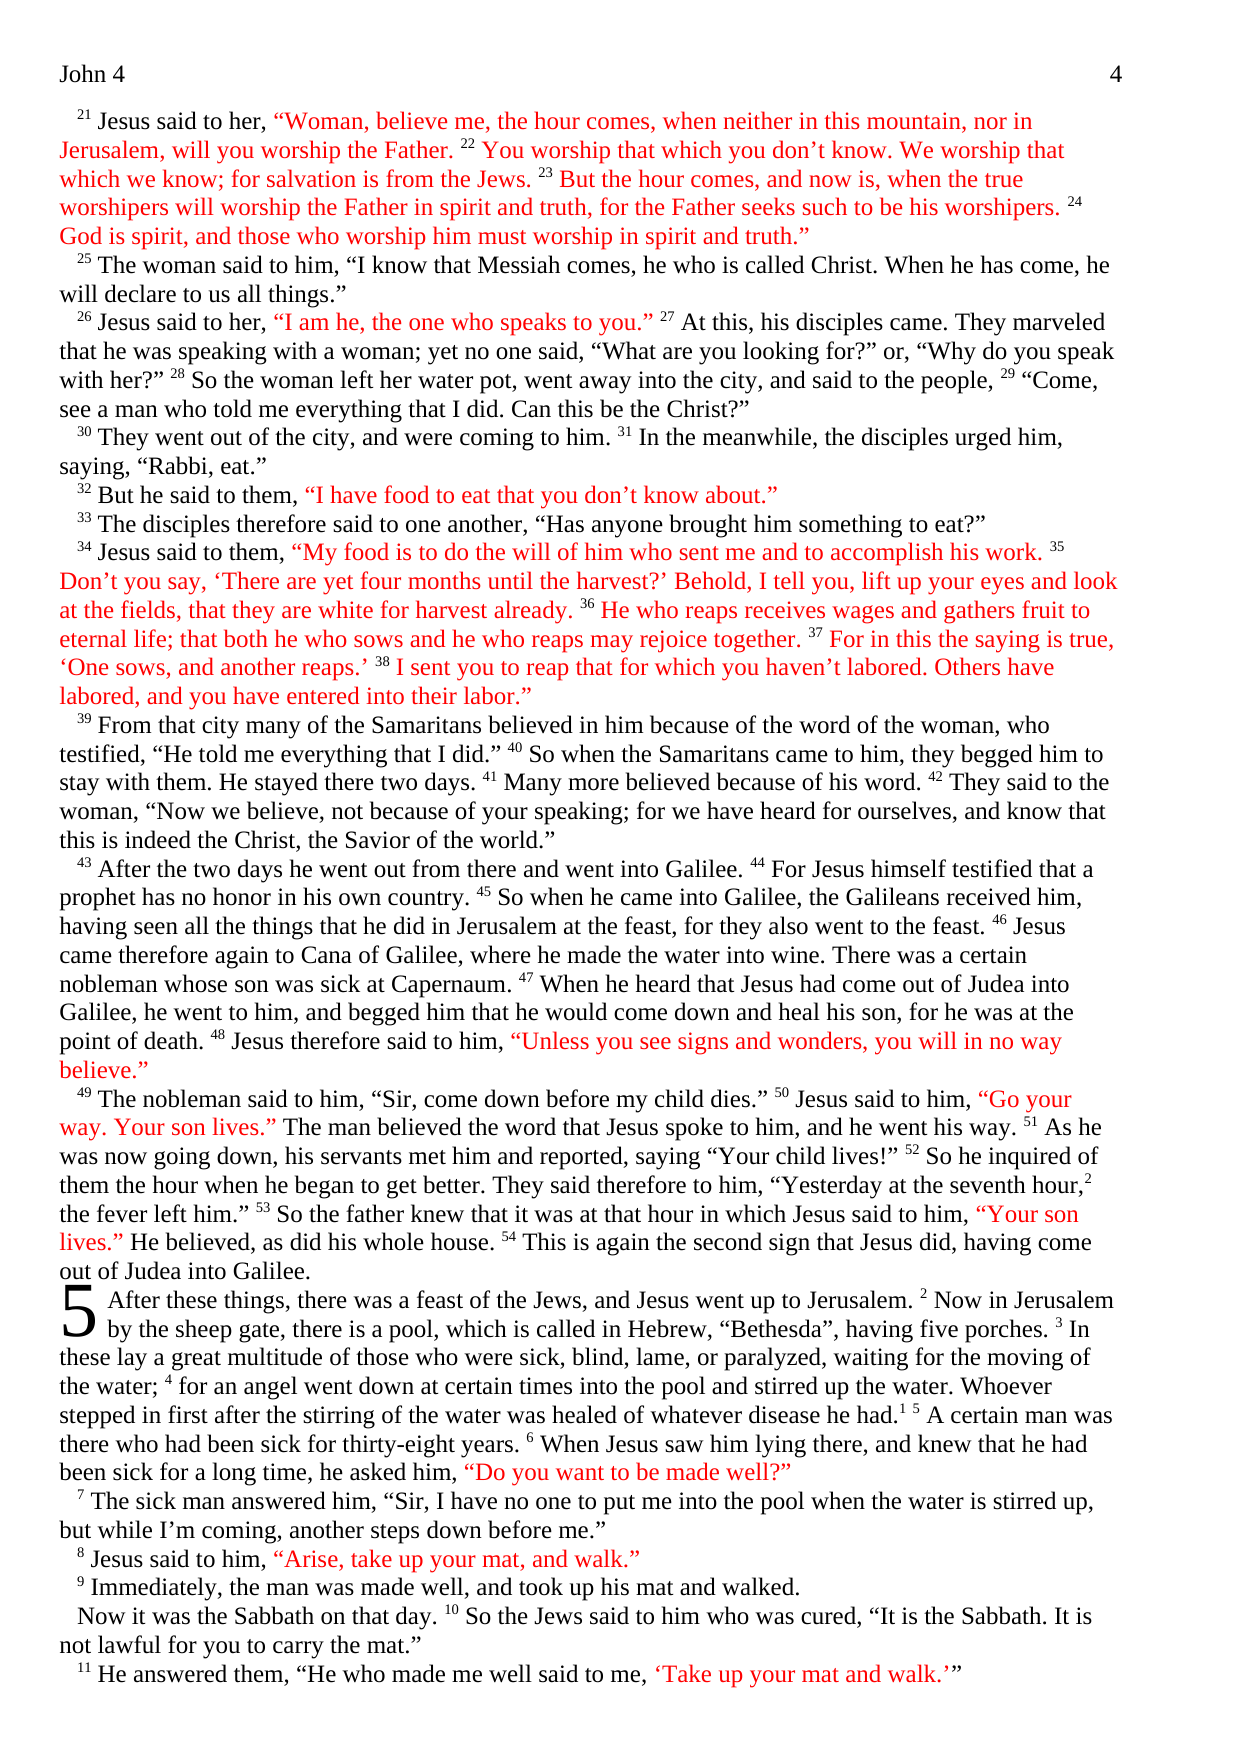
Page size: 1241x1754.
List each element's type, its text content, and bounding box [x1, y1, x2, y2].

text 8 Jesus said to him, “Arise, take up your mat, and walk.” [59, 1544, 1122, 1572]
text 25 The woman said to him, “I know that Messiah comes, he who is called Christ. When he has come, he will declare to us all things.” [59, 250, 1122, 307]
text Now it was the Sabbath on that day. 10 So the Jews said to him who was cured, “It is the Sabbath. It is not lawful for you to carry the mat.” [59, 1601, 1122, 1659]
text 11 He answered them, “He who made me well said to me, ‘Take up your mat and walk.’” [59, 1659, 1122, 1687]
text 7 The sick man answered him, “Sir, I have no one to put me into the pool when the water is stirred up, but while I’m coming, another steps down before me.” [59, 1486, 1122, 1544]
text 26 Jesus said to her, “I am he, the one who speaks to you.” 27 At this, his disciples came. They marveled that he was speaking with a woman; yet no one said, “What are you looking for?” or, “Why do you speak with her?” 28 So the woman left her water pot, went away into the city, and said to the people, 29 “Come, see a man who told me everything that I did. Can this be the Christ?” [59, 307, 1122, 422]
text 43 After the two days he went out from there and went into Galilee. 44 For Jesus himself testified that a prophet has no honor in his own country. 45 So when he came into Galilee, the Galileans received him, having seen all the things that he did in Jerusalem at the feast, for they also went to the feast. 46 Jesus came therefore again to Cana of Galilee, where he made the water into wine. There was a certain nobleman whose son was sick at Capernaum. 47 When he heard that Jesus had come out of Judea into Galilee, he went to him, and begged him that he would come down and heal his son, for he was at the point of death. 48 Jesus therefore said to him, “Unless you see signs and wonders, you will in no way believe.” [59, 854, 1122, 1084]
text 34 Jesus said to them, “My food is to do the will of him who sent me and to accomplish his work. 35 Don’t you say, ‘There are yet four months until the harvest?’ Behold, I tell you, lift up your eyes and look at the fields, that they are white for harvest already. 36 He who reaps receives wages and gathers fruit to eternal life; that both he who sows and he who reaps may rejoice together. 37 For in this the saying is true, ‘One sows, and another reaps.’ 38 I sent you to reap that for which you haven’t labored. Others have labored, and you have entered into their labor.” [59, 537, 1122, 710]
text 21 Jesus said to her, “Woman, believe me, the hour comes, when neither in this mountain, nor in Jerusalem, will you worship the Father. 22 You worship that which you don’t know. We worship that which we know; for salvation is from the Jews. 23 But the hour comes, and now is, when the true worshipers will worship the Father in spirit and truth, for the Father seeks such to be his worshipers. 24 God is spirit, and those who worship him must worship in spirit and truth.” [59, 106, 1122, 250]
text 39 From that city many of the Samaritans believed in him because of the word of the woman, who testified, “He told me everything that I did.” 40 So when the Samaritans came to him, they begged him to stay with them. He stayed there two days. 41 Many more believed because of his word. 42 They said to the woman, “Now we believe, not because of your speaking; for we have heard for ourselves, and know that this is indeed the Christ, the Savior of the world.” [59, 710, 1122, 854]
text 5After these things, there was a feast of the Jews, and Jesus went up to Jerusalem. 2 Now in Jerusalem by the sheep gate, there is a pool, which is called in Hebrew, “Bethesda”, having five porches. 3 In these lay a great multitude of those who were sick, blind, lame, or paralyzed, waiting for the moving of the water; 4 for an angel went down at certain times into the pool and stirred up the water. Whoever stepped in first after the stirring of the water was healed of whatever disease he had.1 5 A certain man was there who had been sick for thirty-eight years. 6 When Jesus saw him lying there, and knew that he had been sick for a long time, he asked him, “Do you want to be made well?” [59, 1285, 1122, 1486]
text 9 Immediately, the man was made well, and took up his mat and walked. [59, 1572, 1122, 1601]
text 30 They went out of the city, and were coming to him. 31 In the meanwhile, the disciples urged him, saying, “Rabbi, eat.” [59, 422, 1122, 480]
text 33 The disciples therefore said to one another, “Has anyone brought him something to eat?” [59, 509, 1122, 537]
text 32 But he said to them, “I have food to eat that you don’t know about.” [59, 480, 1122, 509]
text 49 The nobleman said to him, “Sir, come down before my child dies.” 50 Jesus said to him, “Go your way. Your son lives.” The man believed the word that Jesus spoke to him, and he went his way. 51 As he was now going down, his servants met him and reported, saying “Your child lives!” 52 So he inquired of them the hour when he began to get better. They said therefore to him, “Yesterday at the seventh hour,2 the fever left him.” 53 So the father knew that it was at that hour in which Jesus said to him, “Your son lives.” He believed, as did his whole house. 54 This is again the second sign that Jesus did, having come out of Judea into Galilee. [59, 1084, 1122, 1285]
